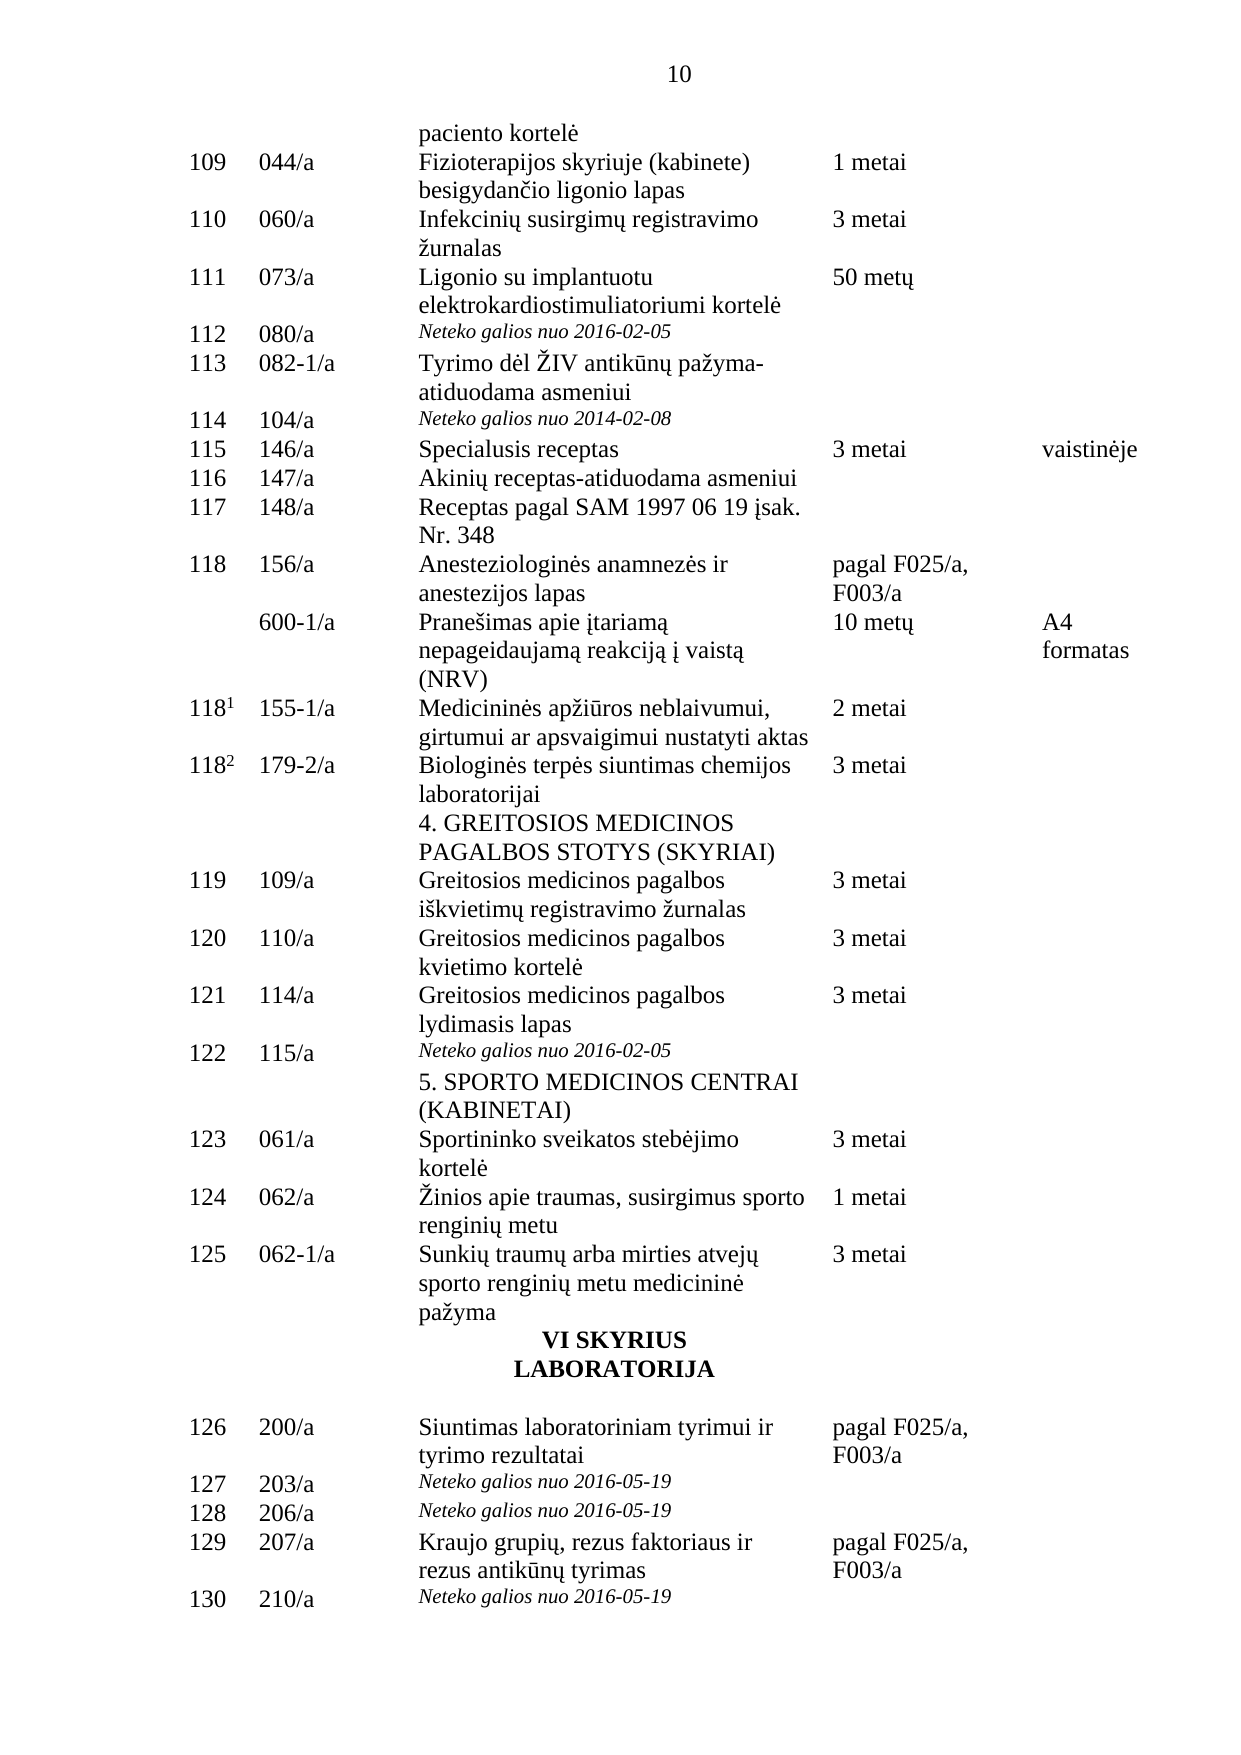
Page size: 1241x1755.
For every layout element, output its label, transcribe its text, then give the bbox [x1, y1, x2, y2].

table_cell pagal F025/a, F003/a [821, 1412, 1040, 1469]
table_cell 110/a [248, 923, 407, 981]
table_cell 110 [177, 204, 247, 262]
table_cell [1176, 492, 1181, 549]
table_cell Ligonio su implantuotu elektrokardiostimuliatoriumi kortelė [407, 262, 821, 319]
table_cell 4. GREITOSIOS MEDICINOS PAGALBOS STOTYS (SKYRIAI) [407, 808, 821, 866]
table_cell Greitosios medicinos pagalbos kvietimo kortelė [407, 923, 821, 981]
table_cell 121 [177, 981, 247, 1038]
table_cell [821, 118, 1044, 147]
table_cell 203/a [248, 1469, 407, 1498]
table_cell [1040, 1067, 1181, 1124]
table_cell 127 [177, 1469, 247, 1498]
table_cell 129 [177, 1527, 247, 1584]
table_cell 080/a [248, 319, 407, 348]
table_cell 1 metai [821, 147, 1044, 204]
table_cell [821, 1038, 1031, 1067]
table_cell [821, 1584, 1040, 1613]
table_cell [1176, 866, 1181, 923]
table_cell [1040, 1527, 1181, 1584]
table_cell [1040, 1239, 1181, 1326]
table_cell [1031, 319, 1176, 348]
table_cell [1031, 1038, 1176, 1067]
table_cell [821, 1326, 1040, 1412]
table_cell [821, 319, 1031, 348]
table_cell [821, 1469, 1040, 1498]
table_cell Medicininės apžiūros neblaivumui, girtumui ar apsvaigimui nustatyti aktas [407, 693, 821, 751]
table_cell Neteko galios nuo 2016-05-19 [407, 1469, 821, 1498]
table_cell [1176, 693, 1181, 751]
table_cell 1181 [177, 693, 247, 751]
table_cell Fizioterapijos skyriuje (kabinete) besigydančio ligonio lapas [407, 147, 821, 204]
table_cell 146/a [248, 434, 407, 463]
table_cell [821, 406, 1031, 434]
table_cell Sunkių traumų arba mirties atvejų sporto renginių metu medicininė pažyma [407, 1239, 821, 1326]
table_cell [248, 118, 407, 147]
table_cell [248, 1326, 407, 1412]
table_cell 114 [177, 406, 247, 434]
table_cell A4 formatas [1031, 549, 1176, 693]
table_cell [1031, 262, 1176, 319]
table_cell 207/a [248, 1527, 407, 1584]
table_cell [1176, 1038, 1181, 1067]
table_cell [1176, 406, 1181, 434]
table_cell 128 [177, 1498, 247, 1527]
table_cell 111 [177, 262, 247, 319]
table_cell 156/a 600-1/a [248, 549, 407, 693]
table_cell [821, 348, 1031, 406]
table_cell [1040, 1412, 1181, 1469]
table_cell [821, 1498, 1040, 1527]
table_cell Neteko galios nuo 2016-02-05 [407, 1038, 821, 1067]
table_cell [1176, 549, 1181, 693]
table_cell [177, 808, 247, 866]
table_cell 125 [177, 1239, 247, 1326]
table_cell 147/a [248, 463, 407, 492]
table_cell 130 [177, 1584, 247, 1613]
table_cell [1031, 204, 1176, 262]
table_cell [1176, 808, 1181, 866]
table_cell VI SKYRIUS LABORATORIJA [407, 1326, 821, 1412]
table_cell [1031, 463, 1176, 492]
table_cell 3 metai [821, 204, 1031, 262]
table_cell [1176, 434, 1181, 463]
table_cell [1040, 1584, 1181, 1613]
table_cell 060/a [248, 204, 407, 262]
table_cell 118 [177, 549, 247, 693]
table_cell pagal F025/a, F003/a [821, 1527, 1040, 1584]
table_cell 1 metai [821, 1182, 1040, 1239]
table_cell [821, 808, 1031, 866]
table_cell 109/a [248, 866, 407, 923]
table_cell 061/a [248, 1124, 407, 1182]
table_cell Neteko galios nuo 2016-05-19 [407, 1584, 821, 1613]
table_cell [1031, 348, 1176, 406]
table_cell Siuntimas laboratoriniam tyrimui ir tyrimo rezultatai [407, 1412, 821, 1469]
table_cell 3 metai [821, 1239, 1040, 1326]
table_cell 062-1/a [248, 1239, 407, 1326]
table_cell [821, 492, 1031, 549]
table_cell [1176, 204, 1181, 262]
table_cell 104/a [248, 406, 407, 434]
table_cell 082-1/a [248, 348, 407, 406]
table_cell 179-2/a [248, 751, 407, 808]
table_cell Greitosios medicinos pagalbos iškvietimų registravimo žurnalas [407, 866, 821, 923]
table_cell 124 [177, 1182, 247, 1239]
table_cell [1040, 1326, 1181, 1412]
table_cell Receptas pagal SAM 1997 06 19 įsak. Nr. 348 [407, 492, 821, 549]
table_cell [1044, 147, 1181, 204]
table_cell 123 [177, 1124, 247, 1182]
table_cell [1044, 118, 1181, 147]
table_cell Akinių receptas-atiduodama asmeniui [407, 463, 821, 492]
table_cell [821, 1067, 1040, 1124]
table_cell Žinios apie traumas, susirgimus sporto renginių metu [407, 1182, 821, 1239]
table_cell 155-1/a [248, 693, 407, 751]
table_cell 3 metai [821, 981, 1031, 1038]
table_cell 044/a [248, 147, 407, 204]
table_cell Infekcinių susirgimų registravimo žurnalas [407, 204, 821, 262]
table_cell 3 metai [821, 434, 1031, 463]
table_cell [1176, 319, 1181, 348]
table_cell 115 [177, 434, 247, 463]
table_cell [1031, 693, 1176, 751]
table_cell Tyrimo dėl ŽIV antikūnų pažyma-atiduodama asmeniui [407, 348, 821, 406]
table_cell 120 [177, 923, 247, 981]
table_cell [177, 1326, 247, 1412]
table_cell 50 metų [821, 262, 1031, 319]
table_cell 113 [177, 348, 247, 406]
table_cell 114/a [248, 981, 407, 1038]
table_cell [1040, 1182, 1181, 1239]
table_cell 3 metai [821, 751, 1031, 808]
table_cell [1176, 463, 1181, 492]
table_cell 116 [177, 463, 247, 492]
table_cell paciento kortelė [407, 118, 821, 147]
table_cell [1176, 751, 1181, 808]
table_cell vaistinėje [1031, 434, 1176, 463]
table_cell 148/a [248, 492, 407, 549]
table_cell Neteko galios nuo 2014-02-08 [407, 406, 821, 434]
table_cell [1031, 751, 1176, 808]
table_cell Biologinės terpės siuntimas chemijos laboratorijai [407, 751, 821, 808]
table_cell 210/a [248, 1584, 407, 1613]
table_cell 3 metai [821, 923, 1031, 981]
table_cell [1031, 923, 1176, 981]
table_cell Greitosios medicinos pagalbos lydimasis lapas [407, 981, 821, 1038]
table_cell [1176, 262, 1181, 319]
table_cell pagal F025/a, F003/a 10 metų [821, 549, 1031, 693]
table_cell 073/a [248, 262, 407, 319]
table_cell [1031, 866, 1176, 923]
table_cell 5. SPORTO MEDICINOS CENTRAI (KABINETAI) [407, 1067, 821, 1124]
table_cell [1040, 1498, 1181, 1527]
table_cell Specialusis receptas [407, 434, 821, 463]
table_cell [177, 1067, 247, 1124]
table_cell Neteko galios nuo 2016-02-05 [407, 319, 821, 348]
table_cell Kraujo grupių, rezus faktoriaus ir rezus antikūnų tyrimas [407, 1527, 821, 1584]
table_cell 2 metai [821, 693, 1031, 751]
table_cell 112 [177, 319, 247, 348]
table_cell [1031, 981, 1176, 1038]
table_cell [248, 1067, 407, 1124]
table_cell 117 [177, 492, 247, 549]
table_cell [1176, 923, 1181, 981]
table_cell 109 [177, 147, 247, 204]
table_cell [248, 808, 407, 866]
table_cell 122 [177, 1038, 247, 1067]
table_cell Sportininko sveikatos stebėjimo kortelė [407, 1124, 821, 1182]
table_cell [1040, 1124, 1181, 1182]
table_cell 062/a [248, 1182, 407, 1239]
table_cell Neteko galios nuo 2016-05-19 [407, 1498, 821, 1527]
table_cell 3 metai [821, 866, 1031, 923]
table_cell 3 metai [821, 1124, 1040, 1182]
table_cell [821, 463, 1031, 492]
table_cell 206/a [248, 1498, 407, 1527]
table_cell [1176, 348, 1181, 406]
table_cell 1182 [177, 751, 247, 808]
table_cell 115/a [248, 1038, 407, 1067]
table_cell 119 [177, 866, 247, 923]
table_cell 200/a [248, 1412, 407, 1469]
table_cell [1176, 981, 1181, 1038]
table_cell [1031, 492, 1176, 549]
table_cell [1040, 1469, 1181, 1498]
table_cell [177, 118, 247, 147]
table_cell Anesteziologinės anamnezės ir anestezijos lapas Pranešimas apie įtariamą nepageidaujamą reakciją į vaistą (NRV) [407, 549, 821, 693]
table_cell [1031, 406, 1176, 434]
table_cell 126 [177, 1412, 247, 1469]
table_cell [1031, 808, 1176, 866]
